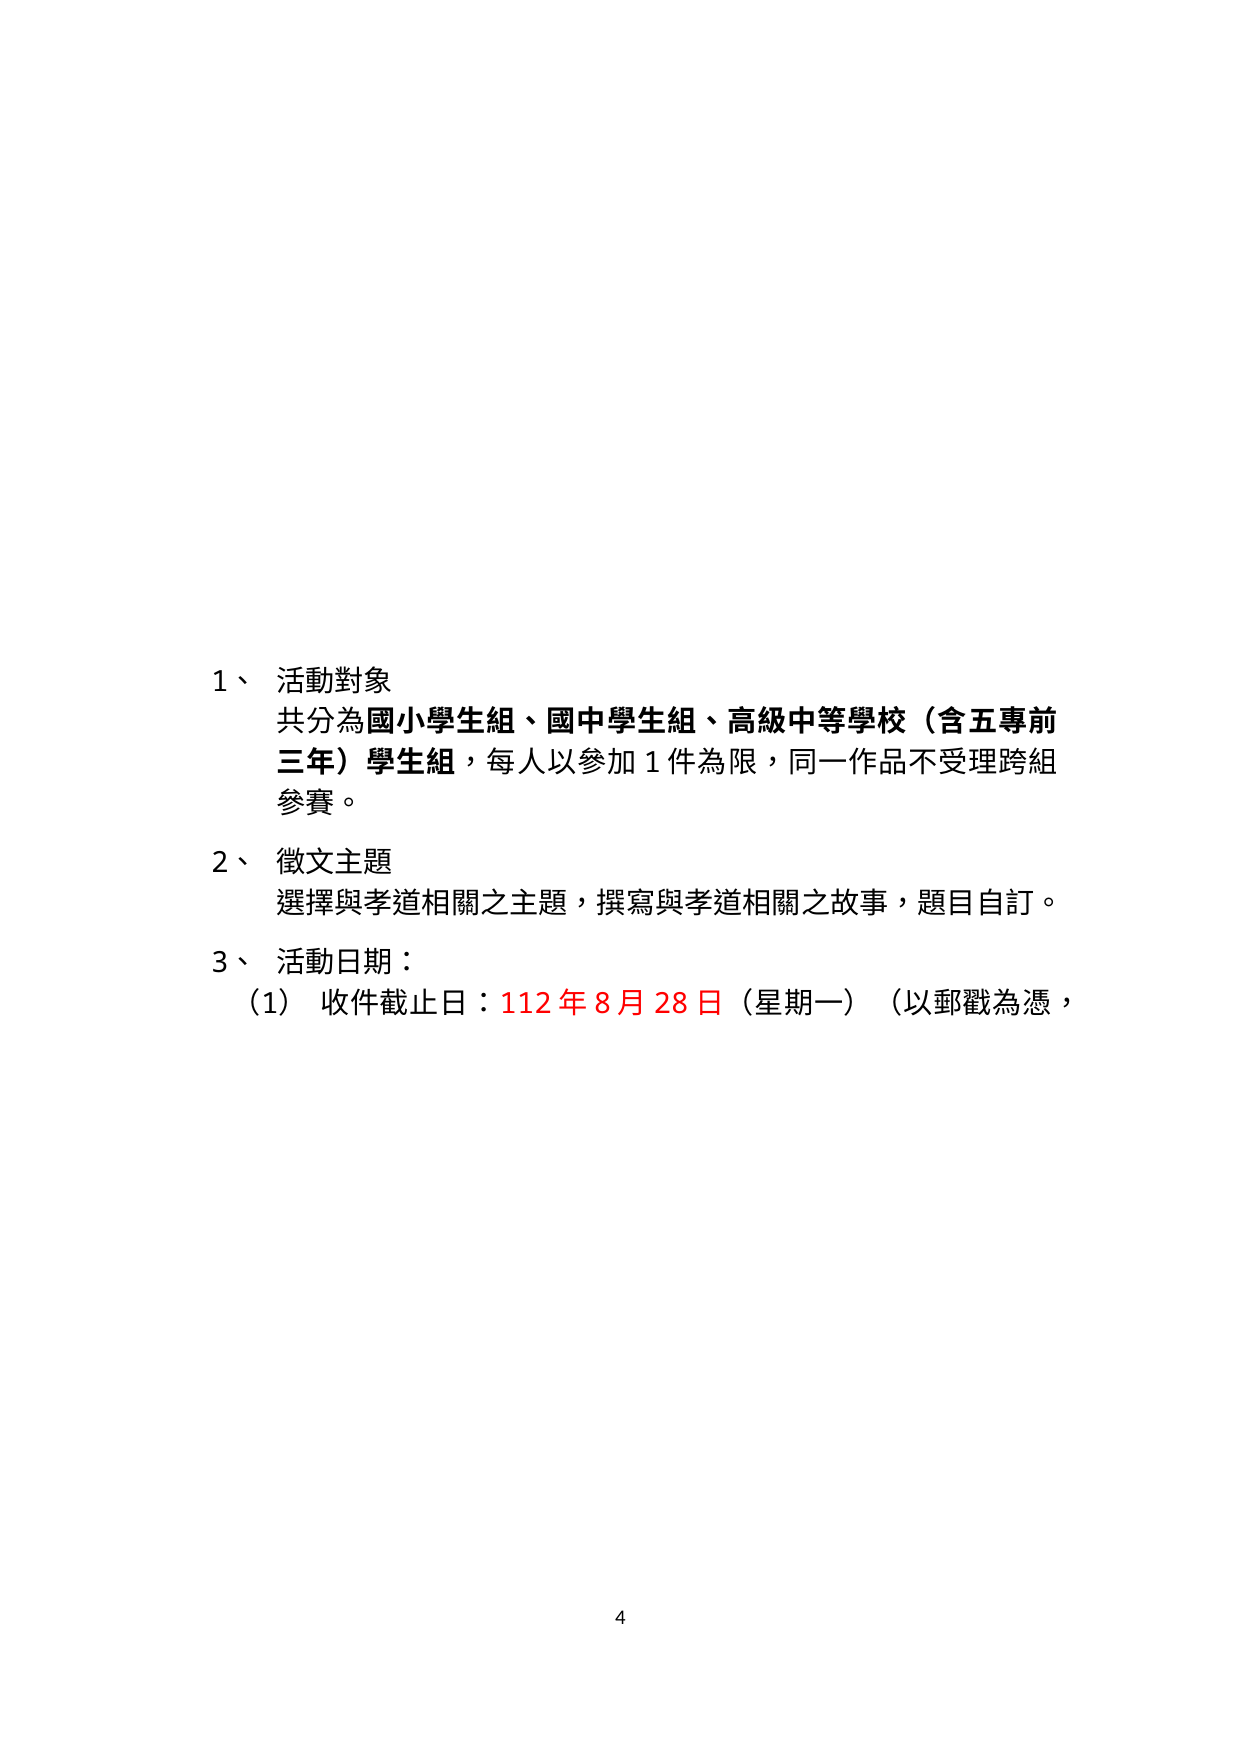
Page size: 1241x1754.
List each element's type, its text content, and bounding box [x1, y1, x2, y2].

text 共分為國小學生組、國中學生組、高級中等學校（含五專前三年）學生組，每人以參加1件為限，同一作品不受理跨組參賽。 [276, 699, 1058, 821]
list 收件截止日：112年8月28日（星期一）（以郵戳為憑，逾期不予受理）。 [232, 981, 1053, 1021]
list 徵文主題 [211, 840, 1053, 881]
text 選擇與孝道相關之主題，撰寫與孝道相關之故事，題目自訂。 [276, 881, 1088, 921]
list 活動日期： [211, 940, 1053, 981]
list 活動對象 [211, 659, 1053, 699]
